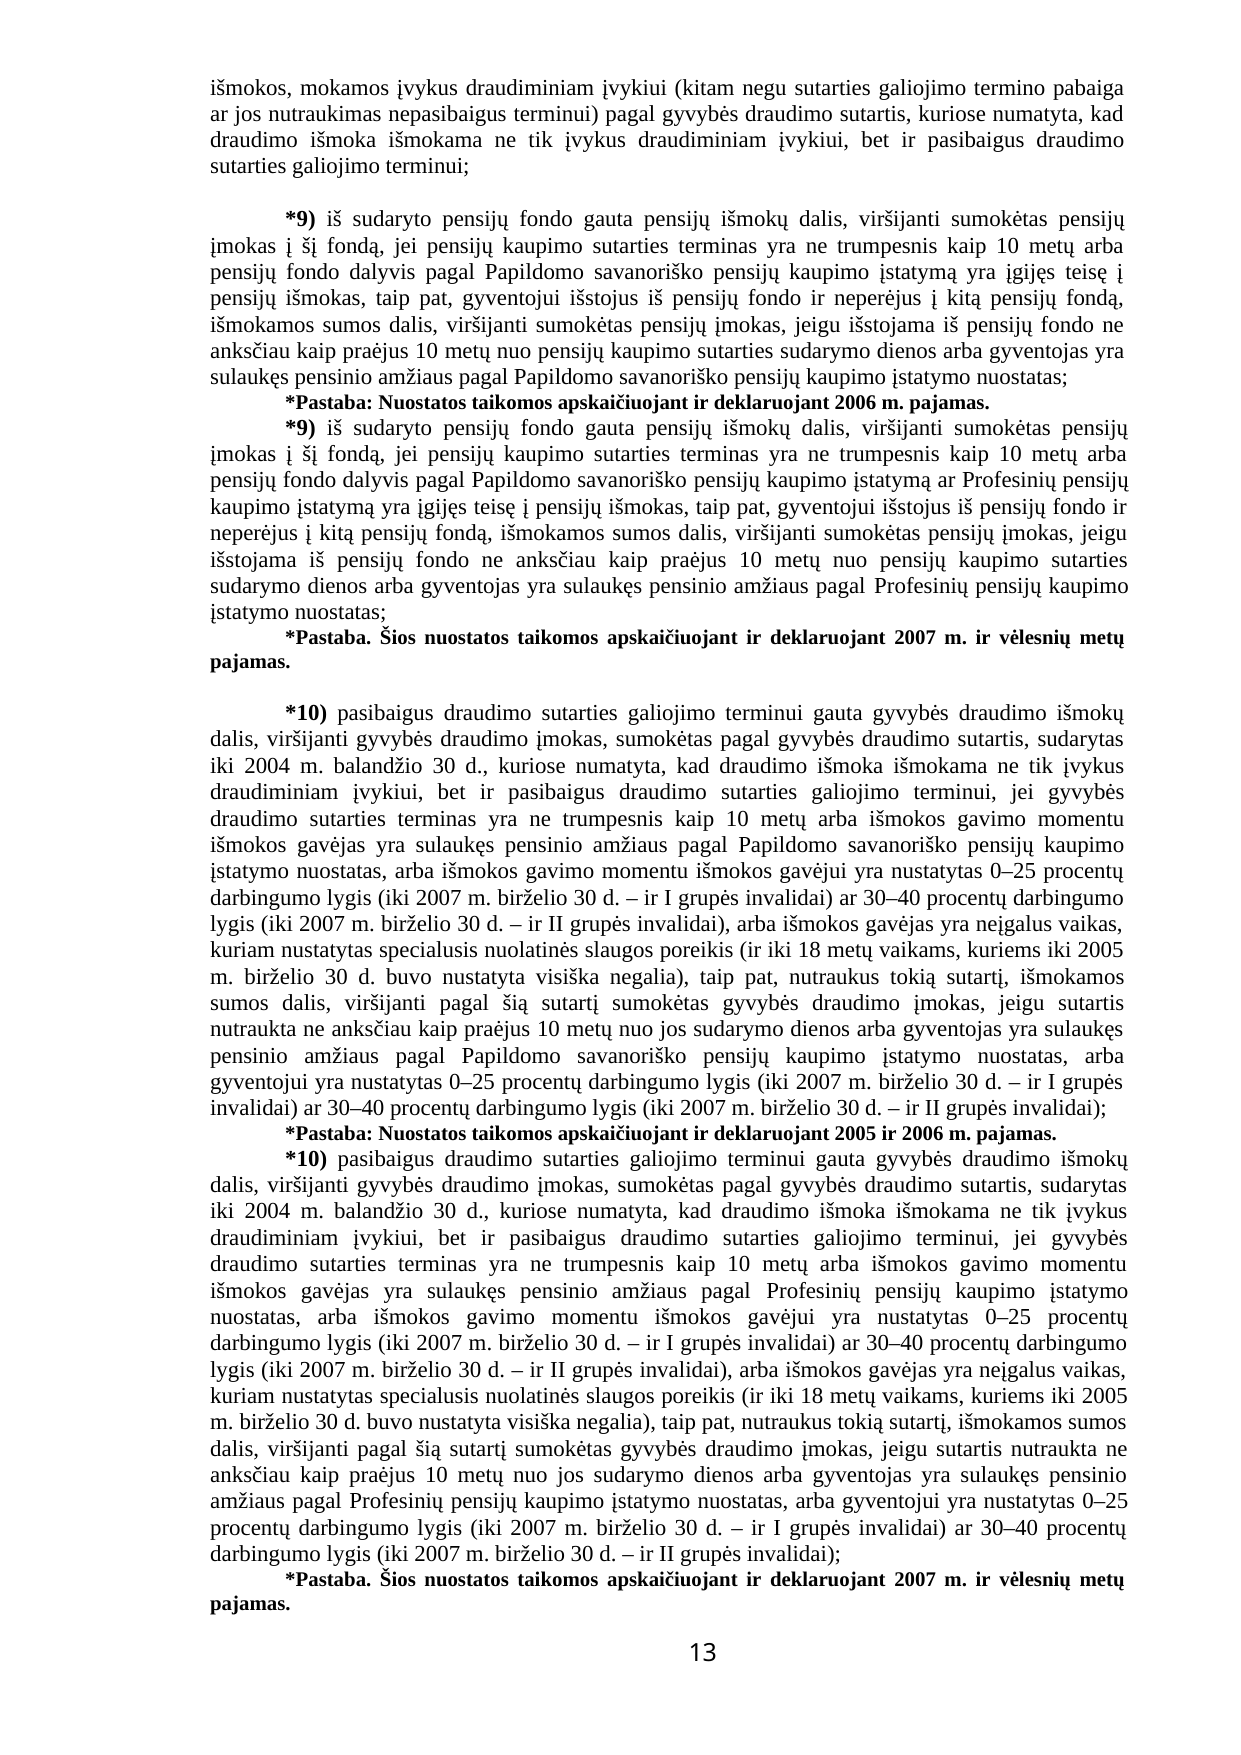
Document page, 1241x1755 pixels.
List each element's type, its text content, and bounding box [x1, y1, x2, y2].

text *10) pasibaigus draudimo sutarties galiojimo terminui gauta gyvybės draudimo išmokų dalis, viršijanti gyvybės draudimo įmokas, sumokėtas pagal gyvybės draudimo sutartis, sudarytas iki 2004 m. balandžio 30 d., kuriose numatyta, kad draudimo išmoka išmokama ne tik įvykus draudiminiam įvykiui, bet ir pasibaigus draudimo sutarties galiojimo terminui, jei gyvybės draudimo sutarties terminas yra ne trumpesnis kaip 10 metų arba išmokos gavimo momentu išmokos gavėjas yra sulaukęs pensinio amžiaus pagal Papildomo savanoriško pensijų kaupimo įstatymo nuostatas, arba išmokos gavimo momentu išmokos gavėjui yra nustatytas 0–25 procentų darbingumo lygis (iki 2007 m. birželio 30 d. – ir I grupės invalidai) ar 30–40 procentų darbingumo lygis (iki 2007 m. birželio 30 d. – ir II grupės invalidai), arba išmokos gavėjas yra neįgalus vaikas, kuriam nustatytas specialusis nuolatinės slaugos poreikis (ir iki 18 metų vaikams, kuriems iki 2005 m. birželio 30 d. buvo nustatyta visiška negalia), taip pat, nutraukus tokią sutartį, išmokamos sumos dalis, viršijanti pagal šią sutartį sumokėtas gyvybės draudimo įmokas, jeigu sutartis nutraukta ne anksčiau kaip praėjus 10 metų nuo jos sudarymo dienos arba gyventojas yra sulaukęs pensinio amžiaus pagal Papildomo savanoriško pensijų kaupimo įstatymo nuostatas, arba gyventojui yra nustatytas 0–25 procentų darbingumo lygis (iki 2007 m. birželio 30 d. – ir I grupės invalidai) ar 30–40 procentų darbingumo lygis (iki 2007 m. birželio 30 d. – ir II grupės invalidai); [210, 699, 1126, 1121]
text *Pastaba: Nuostatos taikomos apskaičiuojant ir deklaruojant 2005 ir 2006 m. pajamas. [210, 1121, 1126, 1145]
text *10) pasibaigus draudimo sutarties galiojimo terminui gauta gyvybės draudimo išmokų dalis, viršijanti gyvybės draudimo įmokas, sumokėtas pagal gyvybės draudimo sutartis, sudarytas iki 2004 m. balandžio 30 d., kuriose numatyta, kad draudimo išmoka išmokama ne tik įvykus draudiminiam įvykiui, bet ir pasibaigus draudimo sutarties galiojimo terminui, jei gyvybės draudimo sutarties terminas yra ne trumpesnis kaip 10 metų arba išmokos gavimo momentu išmokos gavėjas yra sulaukęs pensinio amžiaus pagal Profesinių pensijų kaupimo įstatymo nuostatas, arba išmokos gavimo momentu išmokos gavėjui yra nustatytas 0–25 procentų darbingumo lygis (iki 2007 m. birželio 30 d. – ir I grupės invalidai) ar 30–40 procentų darbingumo lygis (iki 2007 m. birželio 30 d. – ir II grupės invalidai), arba išmokos gavėjas yra neįgalus vaikas, kuriam nustatytas specialusis nuolatinės slaugos poreikis (ir iki 18 metų vaikams, kuriems iki 2005 m. birželio 30 d. buvo nustatyta visiška negalia), taip pat, nutraukus tokią sutartį, išmokamos sumos dalis, viršijanti pagal šią sutartį sumokėtas gyvybės draudimo įmokas, jeigu sutartis nutraukta ne anksčiau kaip praėjus 10 metų nuo jos sudarymo dienos arba gyventojas yra sulaukęs pensinio amžiaus pagal Profesinių pensijų kaupimo įstatymo nuostatas, arba gyventojui yra nustatytas 0–25 procentų darbingumo lygis (iki 2007 m. birželio 30 d. – ir I grupės invalidai) ar 30–40 procentų darbingumo lygis (iki 2007 m. birželio 30 d. – ir II grupės invalidai); [210, 1145, 1129, 1567]
text išmokos, mokamos įvykus draudiminiam įvykiui (kitam negu sutarties galiojimo termino pabaiga ar jos nutraukimas nepasibaigus terminui) pagal gyvybės draudimo sutartis, kuriose numatyta, kad draudimo išmoka išmokama ne tik įvykus draudiminiam įvykiui, bet ir pasibaigus draudimo sutarties galiojimo terminui; [210, 73, 1126, 179]
text *Pastaba. Šios nuostatos taikomos apskaičiuojant ir deklaruojant 2007 m. ir vėlesnių metų pajamas. [210, 625, 1126, 673]
text *Pastaba: Nuostatos taikomos apskaičiuojant ir deklaruojant 2006 m. pajamas. [210, 390, 1126, 414]
text *9) iš sudaryto pensijų fondo gauta pensijų išmokų dalis, viršijanti sumokėtas pensijų įmokas į šį fondą, jei pensijų kaupimo sutarties terminas yra ne trumpesnis kaip 10 metų arba pensijų fondo dalyvis pagal Papildomo savanoriško pensijų kaupimo įstatymą ar Profesinių pensijų kaupimo įstatymą yra įgijęs teisę į pensijų išmokas, taip pat, gyventojui išstojus iš pensijų fondo ir neperėjus į kitą pensijų fondą, išmokamos sumos dalis, viršijanti sumokėtas pensijų įmokas, jeigu išstojama iš pensijų fondo ne anksčiau kaip praėjus 10 metų nuo pensijų kaupimo sutarties sudarymo dienos arba gyventojas yra sulaukęs pensinio amžiaus pagal Profesinių pensijų kaupimo įstatymo nuostatas; [210, 414, 1129, 625]
text *9) iš sudaryto pensijų fondo gauta pensijų išmokų dalis, viršijanti sumokėtas pensijų įmokas į šį fondą, jei pensijų kaupimo sutarties terminas yra ne trumpesnis kaip 10 metų arba pensijų fondo dalyvis pagal Papildomo savanoriško pensijų kaupimo įstatymą yra įgijęs teisę į pensijų išmokas, taip pat, gyventojui išstojus iš pensijų fondo ir neperėjus į kitą pensijų fondą, išmokamos sumos dalis, viršijanti sumokėtas pensijų įmokas, jeigu išstojama iš pensijų fondo ne anksčiau kaip praėjus 10 metų nuo pensijų kaupimo sutarties sudarymo dienos arba gyventojas yra sulaukęs pensinio amžiaus pagal Papildomo savanoriško pensijų kaupimo įstatymo nuostatas; [210, 205, 1126, 390]
text *Pastaba. Šios nuostatos taikomos apskaičiuojant ir deklaruojant 2007 m. ir vėlesnių metų pajamas. [210, 1567, 1126, 1615]
